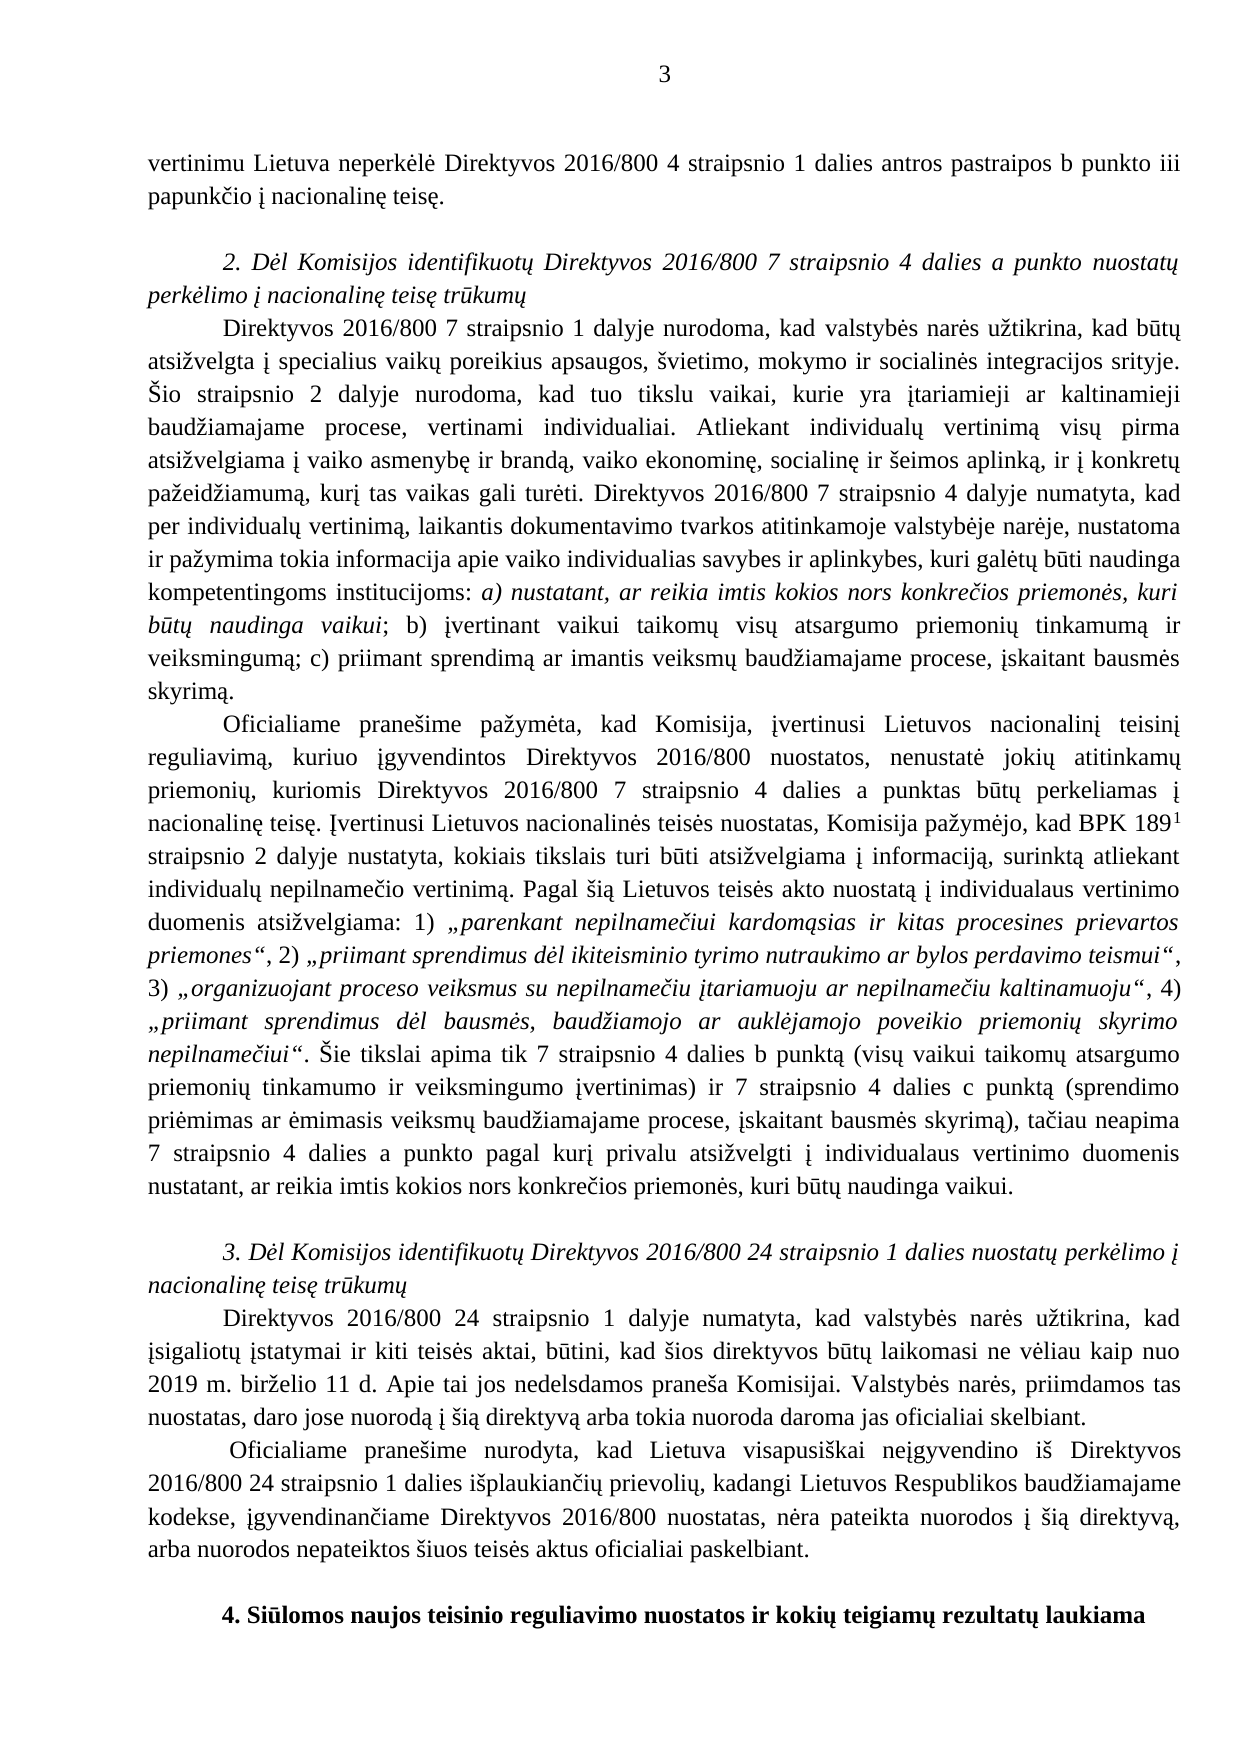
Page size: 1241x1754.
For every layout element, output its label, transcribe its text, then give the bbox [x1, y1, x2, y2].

text 2. Dėl Komisijos identifikuotų Direktyvos 2016/800 7 straipsnio 4 dalies a punkto nuostatų perkėlimo į nacionalinę teisę trūkumų [148, 247, 1181, 308]
text 4. Siūlomos naujos teisinio reguliavimo nuostatos ir kokių teigiamų rezultatų laukiama [148, 1601, 1181, 1629]
text vertinimu Lietuva neperkėlė Direktyvos 2016/800 4 straipsnio 1 dalies antros pastraipos b punkto iii papunkčio į nacionalinę teisę. [148, 148, 1181, 209]
text Oficialiame pranešime nurodyta, kad Lietuva visapusiškai neįgyvendino iš Direktyvos 2016/800 24 straipsnio 1 dalies išplaukiančių prievolių, kadangi Lietuvos Respublikos baudžiamajame kodekse, įgyvendinančiame Direktyvos 2016/800 nuostatas, nėra pateikta nuorodos į šią direktyvą, arba nuorodos nepateiktos šiuos teisės aktus oficialiai paskelbiant. [148, 1436, 1181, 1563]
text Direktyvos 2016/800 7 straipsnio 1 dalyje nurodoma, kad valstybės narės užtikrina, kad būtų atsižvelgta į specialius vaikų poreikius apsaugos, švietimo, mokymo ir socialinės integracijos srityje. Šio straipsnio 2 dalyje nurodoma, kad tuo tikslu vaikai, kurie yra įtariamieji ar kaltinamieji baudžiamajame procese, vertinami individualiai. Atliekant individualų vertinimą visų pirma atsižvelgiama į vaiko asmenybę ir brandą, vaiko ekonominę, socialinę ir šeimos aplinką, ir į konkretų pažeidžiamumą, kurį tas vaikas gali turėti. Direktyvos 2016/800 7 straipsnio 4 dalyje numatyta, kad per individualų vertinimą, laikantis dokumentavimo tvarkos atitinkamoje valstybėje narėje, nustatoma ir pažymima tokia informacija apie vaiko individualias savybes ir aplinkybes, kuri galėtų būti naudinga kompetentingoms institucijoms: a) nustatant, ar reikia imtis kokios nors konkrečios priemonės, kuri būtų naudinga vaikui; b) įvertinant vaikui taikomų visų atsargumo priemonių tinkamumą ir veiksmingumą; c) priimant sprendimą ar imantis veiksmų baudžiamajame procese, įskaitant bausmės skyrimą. [148, 313, 1181, 705]
text Oficialiame pranešime pažymėta, kad Komisija, įvertinusi Lietuvos nacionalinį teisinį reguliavimą, kuriuo įgyvendintos Direktyvos 2016/800 nuostatos, nenustatė jokių atitinkamų priemonių, kuriomis Direktyvos 2016/800 7 straipsnio 4 dalies a punktas būtų perkeliamas į nacionalinę teisę. Įvertinusi Lietuvos nacionalinės teisės nuostatas, Komisija pažymėjo, kad BPK 1891 straipsnio 2 dalyje nustatyta, kokiais tikslais turi būti atsižvelgiama į informaciją, surinktą atliekant individualų nepilnamečio vertinimą. Pagal šią Lietuvos teisės akto nuostatą į individualaus vertinimo duomenis atsižvelgiama: 1) „parenkant nepilnamečiui kardomąsias ir kitas procesines prievartos priemones“, 2) „priimant sprendimus dėl ikiteisminio tyrimo nutraukimo ar bylos perdavimo teismui“, 3) „organizuojant proceso veiksmus su nepilnamečiu įtariamuoju ar nepilnamečiu kaltinamuoju“, 4) „priimant sprendimus dėl bausmės, baudžiamojo ar auklėjamojo poveikio priemonių skyrimo nepilnamečiui“. Šie tikslai apima tik 7 straipsnio 4 dalies b punktą (visų vaikui taikomų atsargumo priemonių tinkamumo ir veiksmingumo įvertinimas) ir 7 straipsnio 4 dalies c punktą (sprendimo priėmimas ar ėmimasis veiksmų baudžiamajame procese, įskaitant bausmės skyrimą), tačiau neapima 7 straipsnio 4 dalies a punkto pagal kurį privalu atsižvelgti į individualaus vertinimo duomenis nustatant, ar reikia imtis kokios nors konkrečios priemonės, kuri būtų naudinga vaikui. [148, 709, 1181, 1200]
text 3. Dėl Komisijos identifikuotų Direktyvos 2016/800 24 straipsnio 1 dalies nuostatų perkėlimo į nacionalinę teisę trūkumų [148, 1237, 1181, 1299]
text Direktyvos 2016/800 24 straipsnio 1 dalyje numatyta, kad valstybės narės užtikrina, kad įsigaliotų įstatymai ir kiti teisės aktai, būtini, kad šios direktyvos būtų laikomasi ne vėliau kaip nuo 2019 m. birželio 11 d. Apie tai jos nedelsdamos praneša Komisijai. Valstybės narės, priimdamos tas nuostatas, daro jose nuorodą į šią direktyvą arba tokia nuoroda daroma jas oficialiai skelbiant. [148, 1303, 1181, 1431]
